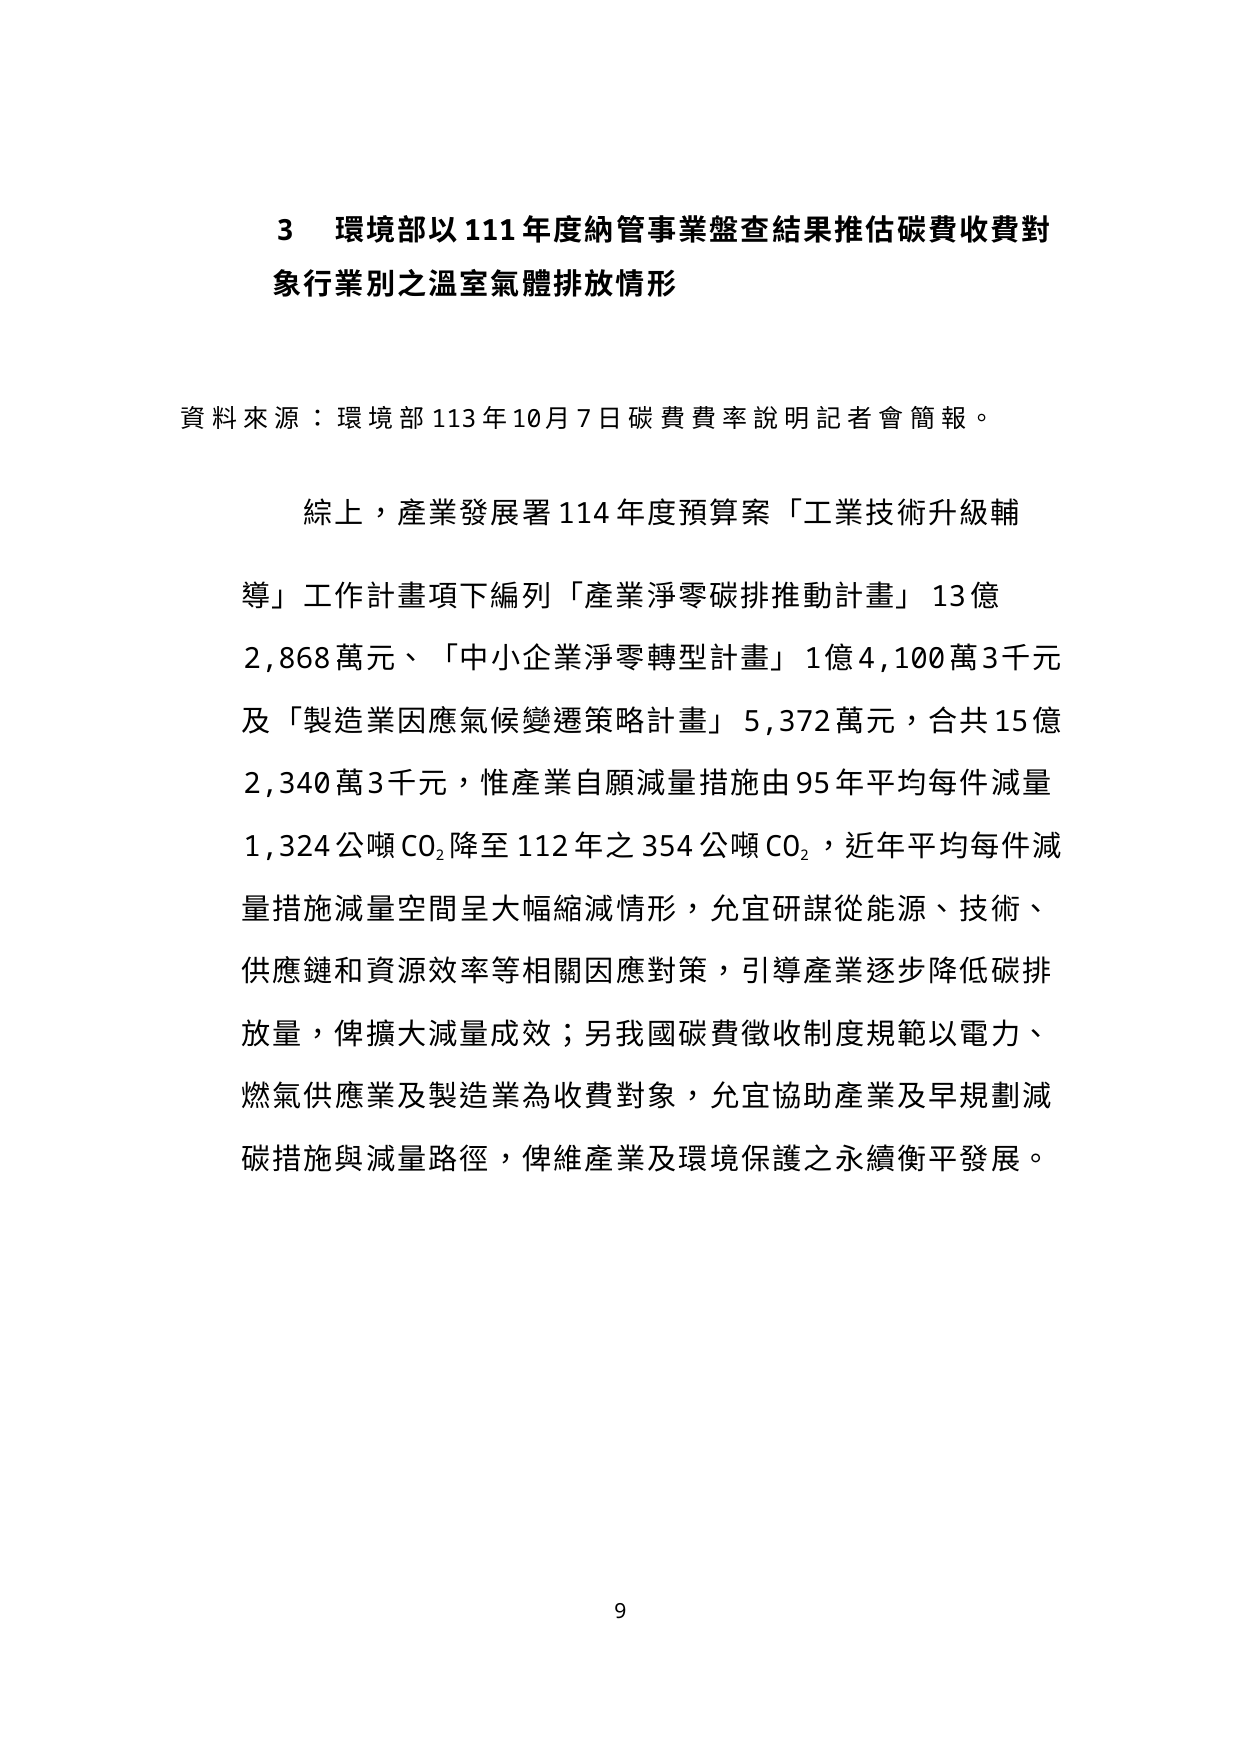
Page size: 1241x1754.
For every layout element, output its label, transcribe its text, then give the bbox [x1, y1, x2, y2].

text 綜上，產業發展署114年度預算案「工業技術升級輔導」工作計畫項下編列「產業淨零碳排推動計畫」13億2,868萬元、「中小企業淨零轉型計畫」1億4,100萬3千元及「製造業因應氣候變遷策略計畫」5,372萬元，合共15億2,340萬3千元，惟產業自願減量措施由95年平均每件減量1,324公噸CO2降至112年之354公噸CO2，近年平均每件減量措施減量空間呈大幅縮減情形，允宜研謀從能源、技術、供應鏈和資源效率等相關因應對策，引導產業逐步降低碳排放量，俾擴大減量成效；另我國碳費徵收制度規範以電力、燃氣供應業及製造業為收費對象，允宜協助產業及早規劃減碳措施與減量路徑，俾維產業及環境保護之永續衡平發展。 [236, 427, 1063, 1177]
text 圖3 環境部以111年度納管事業盤查結果推估碳費收費對象行業別之溫室氣體排放情形 [179, 177, 1063, 302]
text 資料來源：環境部113年10月7日碳費費率說明記者會簡報。 [177, 365, 1063, 427]
